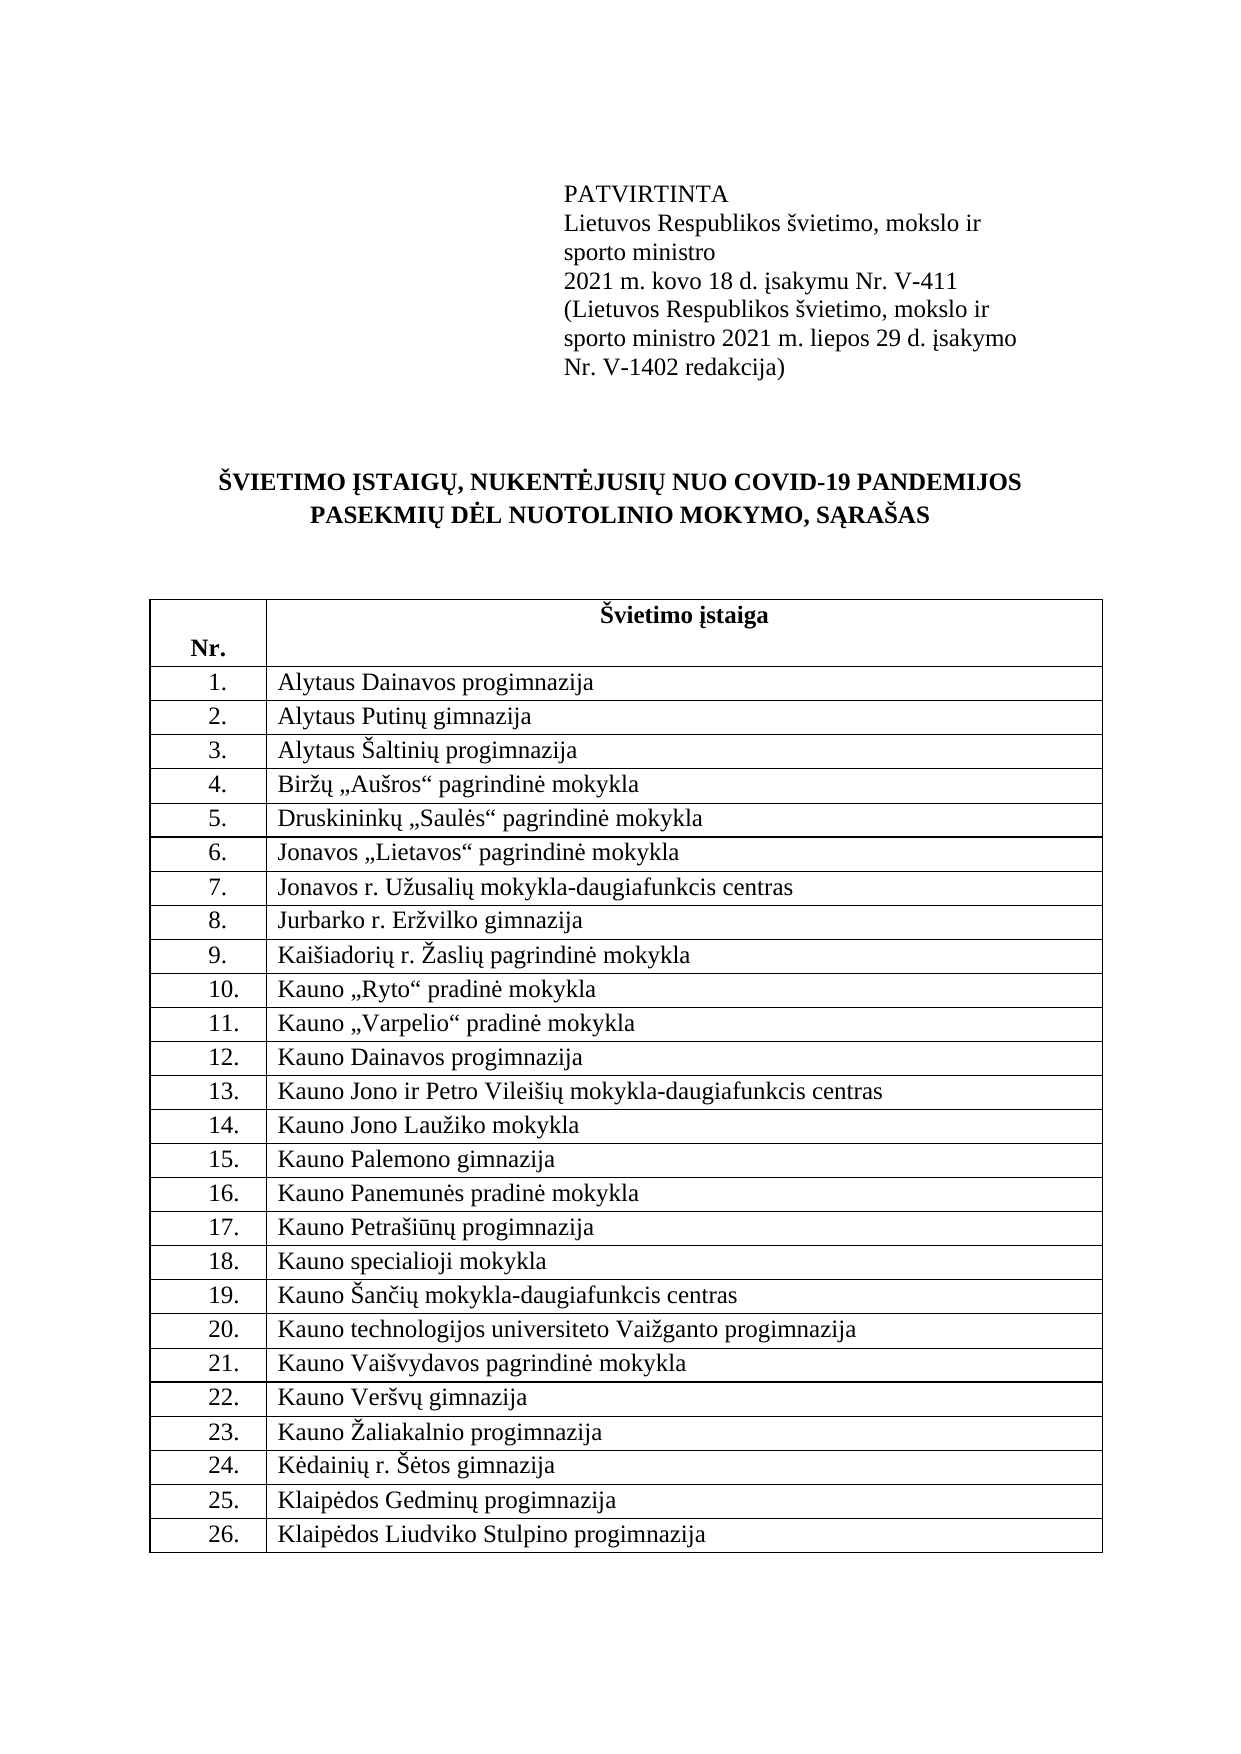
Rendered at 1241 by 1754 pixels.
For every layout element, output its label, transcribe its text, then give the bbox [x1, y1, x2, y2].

text Nr. V-1402 redakcija) [563, 352, 1090, 381]
table_cell Kauno Petrašiūnų progimnazija [267, 1212, 1102, 1245]
table_header Nr. [151, 600, 266, 666]
table_cell Kauno Dainavos progimnazija [267, 1042, 1102, 1075]
text sporto ministro [563, 237, 1090, 266]
text 2021 m. kovo 18 d. įsakymu Nr. V-411 [563, 266, 1090, 294]
table_cell 24. [151, 1451, 266, 1484]
table_cell Kaišiadorių r. Žaslių pagrindinė mokykla [267, 940, 1102, 973]
table_cell Alytaus Putinų gimnazija [267, 701, 1102, 734]
table_cell 26. [151, 1519, 266, 1552]
table_cell Kauno „Ryto“ pradinė mokykla [267, 974, 1102, 1007]
table_cell Kauno Jono ir Petro Vileišių mokykla-daugiafunkcis centras [267, 1076, 1102, 1109]
table_cell Jonavos r. Užusalių mokykla-daugiafunkcis centras [267, 872, 1102, 904]
table_cell 9. [151, 940, 266, 973]
table_cell Alytaus Dainavos progimnazija [267, 667, 1102, 700]
text ŠVIETIMO ĮSTAIGŲ, NUKENTĖJUSIŲ NUO COVID-19 PANDEMIJOS PASEKMIŲ DĖL NUOTOLINIO MOKYMO, SĄRAŠAS [150, 467, 1090, 529]
table_cell 4. [151, 769, 266, 802]
table_cell 6. [151, 838, 266, 871]
table_cell Kauno Palemono gimnazija [267, 1144, 1102, 1177]
table_cell 8. [151, 906, 266, 939]
table_cell 17. [151, 1212, 266, 1245]
table_cell Jurbarko r. Eržvilko gimnazija [267, 906, 1102, 939]
table_cell 7. [151, 872, 266, 904]
table_cell 15. [151, 1144, 266, 1177]
table_cell 18. [151, 1246, 266, 1279]
table_cell Kauno Šančių mokykla-daugiafunkcis centras [267, 1280, 1102, 1313]
table_cell 10. [151, 974, 266, 1007]
table_cell Kauno Jono Laužiko mokykla [267, 1110, 1102, 1143]
table_cell Jonavos „Lietavos“ pagrindinė mokykla [267, 838, 1102, 871]
table_cell 13. [151, 1076, 266, 1109]
table_cell Kauno Veršvų gimnazija [267, 1383, 1102, 1416]
table_cell Kauno technologijos universiteto Vaižganto progimnazija [267, 1314, 1102, 1347]
table_cell 19. [151, 1280, 266, 1313]
table_cell 16. [151, 1178, 266, 1211]
table_cell Kauno Žaliakalnio progimnazija [267, 1417, 1102, 1449]
text PATVIRTINTA [563, 179, 1090, 208]
table_cell 22. [151, 1383, 266, 1416]
table_cell 3. [151, 735, 266, 768]
table_cell 1. [151, 667, 266, 700]
table_cell 5. [151, 804, 266, 836]
table_cell 23. [151, 1417, 266, 1449]
table_cell Kauno specialioji mokykla [267, 1246, 1102, 1279]
table_cell 21. [151, 1349, 266, 1381]
table_cell 2. [151, 701, 266, 734]
table_cell Kauno Vaišvydavos pagrindinė mokykla [267, 1349, 1102, 1381]
table_cell 25. [151, 1485, 266, 1518]
text Lietuvos Respublikos švietimo, mokslo ir [563, 208, 1090, 237]
table_cell Biržų „Aušros“ pagrindinė mokykla [267, 769, 1102, 802]
table_cell 14. [151, 1110, 266, 1143]
table_cell 20. [151, 1314, 266, 1347]
table_header Švietimo įstaiga [267, 600, 1102, 666]
table_cell Alytaus Šaltinių progimnazija [267, 735, 1102, 768]
table_cell 12. [151, 1042, 266, 1075]
table_cell Klaipėdos Gedminų progimnazija [267, 1485, 1102, 1518]
table_cell Kauno Panemunės pradinė mokykla [267, 1178, 1102, 1211]
table_cell Klaipėdos Liudviko Stulpino progimnazija [267, 1519, 1102, 1552]
table_cell Kėdainių r. Šėtos gimnazija [267, 1451, 1102, 1484]
table_cell Druskininkų „Saulės“ pagrindinė mokykla [267, 804, 1102, 836]
text sporto ministro 2021 m. liepos 29 d. įsakymo [563, 323, 1090, 352]
table_cell 11. [151, 1008, 266, 1041]
text (Lietuvos Respublikos švietimo, mokslo ir [563, 294, 1090, 323]
table_cell Kauno „Varpelio“ pradinė mokykla [267, 1008, 1102, 1041]
